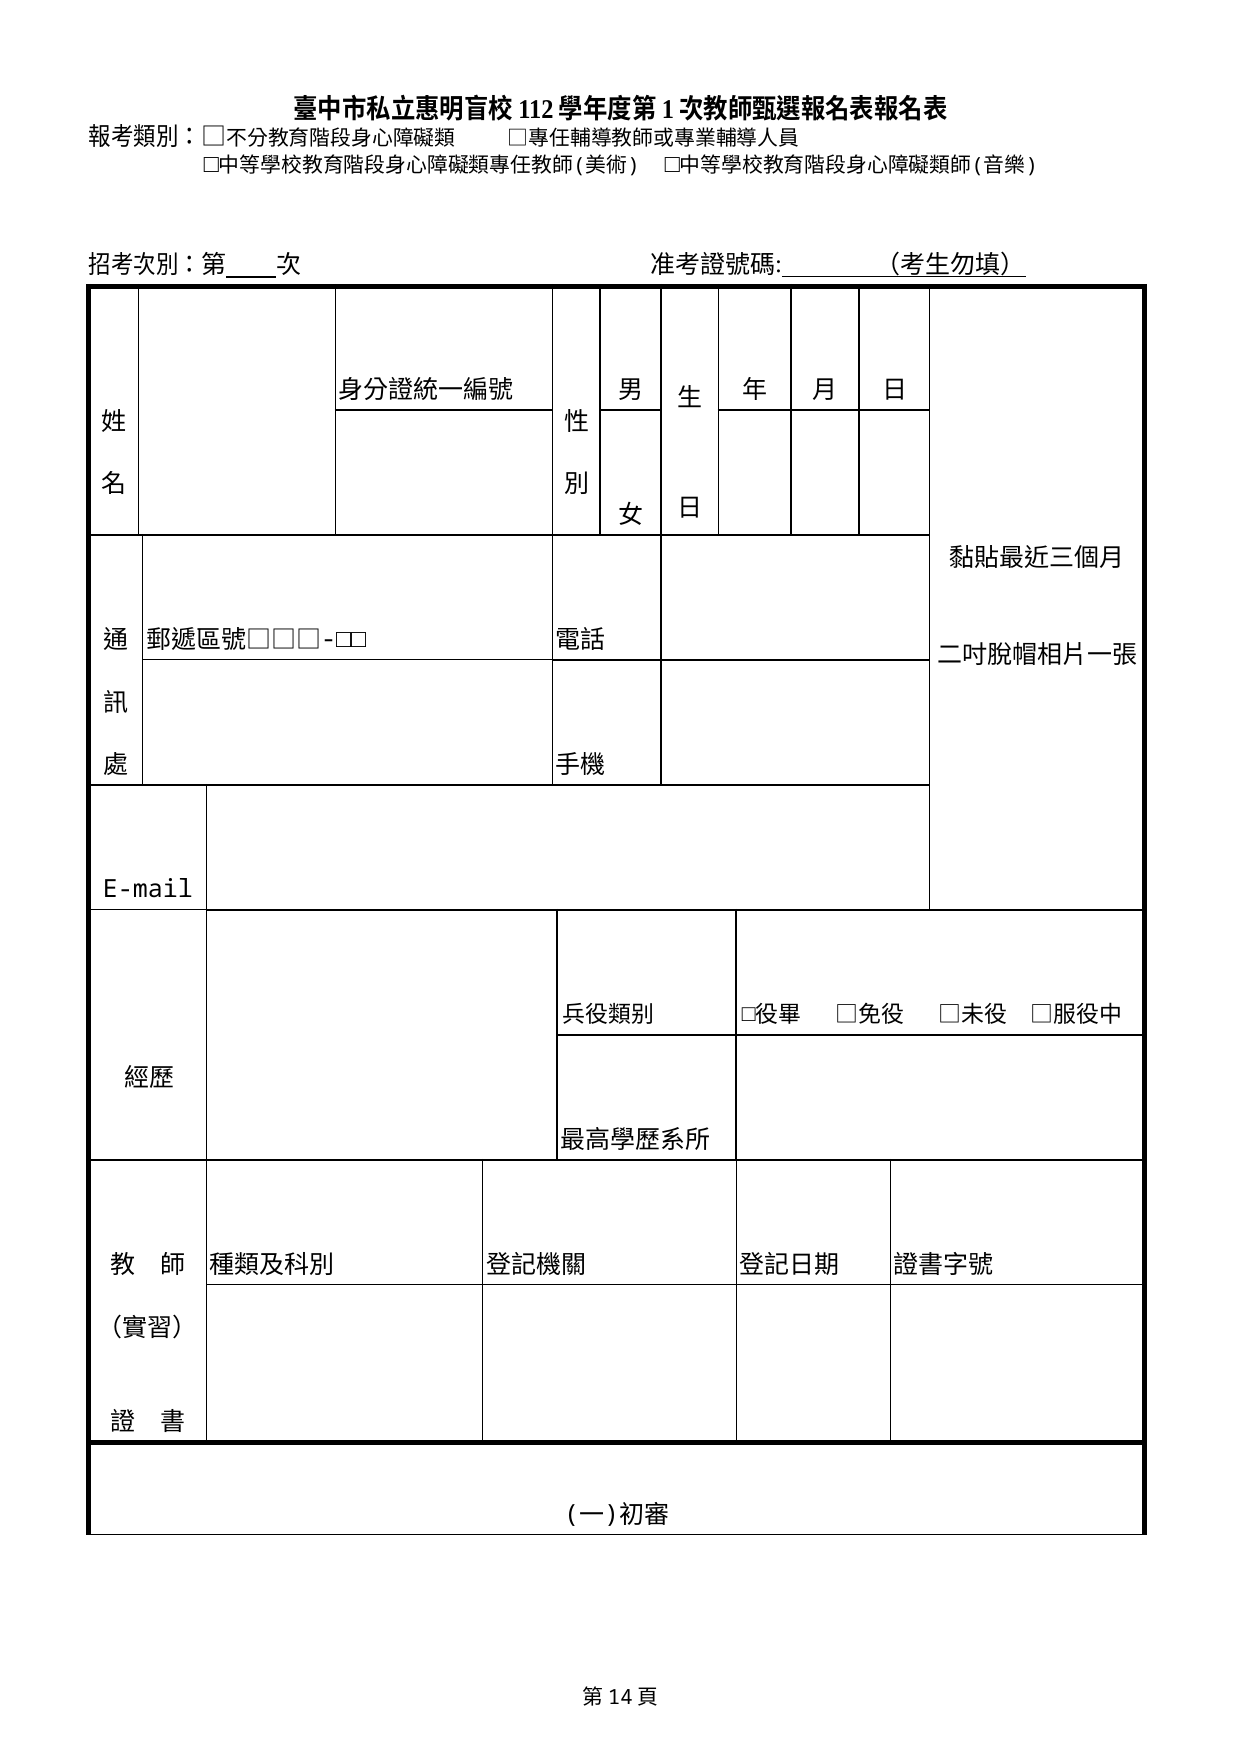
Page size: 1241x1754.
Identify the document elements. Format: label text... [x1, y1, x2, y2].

table_cell [207, 911, 556, 1159]
table_cell [483, 1285, 736, 1440]
table_cell [143, 660, 552, 784]
table_header 日 [860, 289, 929, 409]
table_cell [1147, 1284, 1152, 1440]
table_cell [1147, 534, 1152, 659]
table_cell 通訊處 [91, 536, 142, 784]
table_header 黏貼最近三個月 二吋脫帽相片一張 [930, 289, 1142, 909]
table_header 年 [719, 289, 790, 409]
text □中等學校教育階段身心障礙類專任教師(美術) □中等學校教育階段身心障礙類師(音樂) [204, 151, 1152, 178]
table_header 身分證統一編號 [336, 289, 552, 409]
table_cell [737, 1285, 890, 1440]
table_cell E-mail [91, 786, 206, 909]
table_cell [719, 411, 790, 534]
table_cell 種類及科別 [207, 1161, 482, 1284]
table_cell [1147, 1034, 1152, 1159]
table_cell □役畢 □免役 □未役 □服役中 [737, 911, 1142, 1034]
table_header 性別 [553, 289, 599, 534]
text 臺中市私立惠明盲校112學年度第1次教師甄選報名表報名表 [89, 96, 1152, 123]
table_cell [1147, 659, 1152, 784]
table_cell 登記日期 [737, 1161, 890, 1284]
table_header 男 [601, 289, 660, 409]
table_cell [207, 786, 929, 909]
table_cell 郵遞區號□□□-□□ [143, 536, 552, 659]
table_cell 兵役類别 [558, 911, 735, 1034]
table_cell 登記機關 [483, 1161, 736, 1284]
table_cell [662, 536, 929, 659]
table_cell [1147, 909, 1152, 1034]
table_cell [1147, 1159, 1152, 1284]
table_cell 證書字號 [891, 1161, 1142, 1284]
table_cell [792, 411, 858, 534]
table_cell [207, 1285, 482, 1440]
table_cell 經歷 [91, 910, 206, 1159]
table_header 月 [792, 289, 858, 409]
table_cell (一)初審 [91, 1445, 1142, 1534]
text 招考次別：第 次 准考證號碼: （考生勿填） [89, 221, 1152, 284]
table_cell [891, 1285, 1142, 1440]
table_header 生 日 [662, 289, 718, 534]
table_cell 電話 [553, 536, 660, 659]
table_cell 手機 [553, 661, 660, 784]
table_cell 最高學歷系所 [558, 1036, 735, 1159]
table_cell 女 [601, 411, 660, 534]
table_cell [662, 661, 929, 784]
table_cell [336, 411, 552, 534]
table_cell [737, 1036, 1142, 1159]
table_cell [1147, 1440, 1152, 1534]
table_cell [1147, 409, 1152, 534]
table_cell 教 師 （實習） 證 書 [91, 1161, 206, 1440]
table_header 姓名 [91, 289, 138, 534]
table_header [139, 289, 335, 534]
table_cell [860, 411, 929, 534]
table_header [1147, 284, 1152, 409]
table_cell [1147, 784, 1152, 909]
text 報考類別：□不分教育階段身心障礙類 □專任輔導教師或專業輔導人員 [89, 123, 1152, 151]
